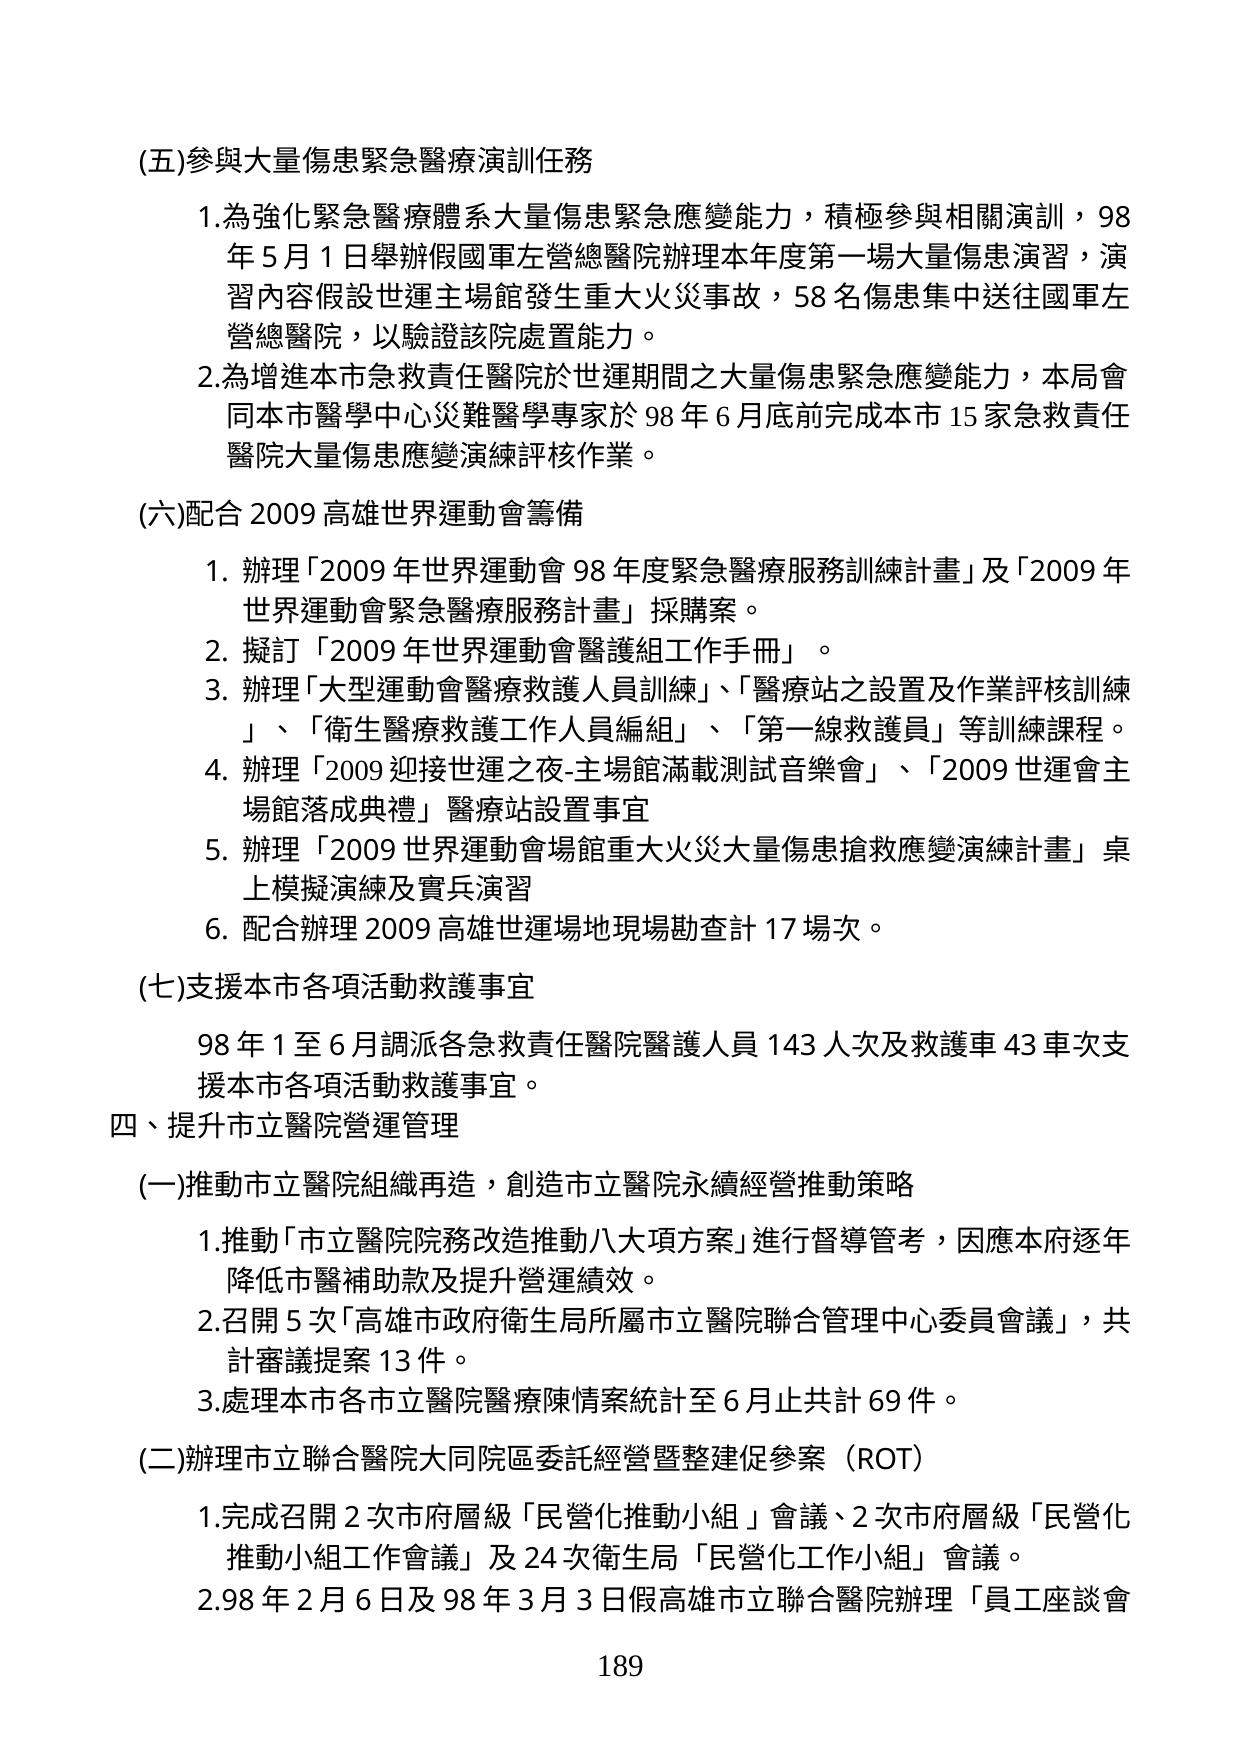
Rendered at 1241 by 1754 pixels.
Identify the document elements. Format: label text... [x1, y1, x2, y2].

text 98年1至6月調派各急救責任醫院醫護人員143人次及救護車43車次支援本市各項活動救護事宜。 [197, 1022, 1131, 1104]
text 1.為強化緊急醫療體系大量傷患緊急應變能力，積極參與相關演訓，98年5月1日舉辦假國軍左營總醫院辦理本年度第一場大量傷患演習，演習內容假設世運主場館發生重大火災事故，58名傷患集中送往國軍左營總醫院，以驗證該院處置能力。 [197, 196, 1131, 355]
list 辦理「2009世界運動會場館重大火災大量傷患搶救應變演練計畫」桌上模擬演練及實兵演習 [204, 828, 1131, 908]
text 1.推動「市立醫院院務改造推動八大項方案」進行督導管考，因應本府逐年降低市醫補助款及提升營運績效。 [197, 1220, 1131, 1299]
text 2.為增進本市急救責任醫院於世運期間之大量傷患緊急應變能力，本局會同本市醫學中心災難醫學專家於98年6月底前完成本市15家急救責任醫院大量傷患應變演練評核作業。 [197, 355, 1131, 474]
list 擬訂「2009年世界運動會醫護組工作手冊」。 [204, 629, 1131, 669]
list 配合辦理2009高雄世運場地現場勘查計17場次。 [204, 908, 1131, 947]
text 1.完成召開2次市府層級「民營化推動小組 」會議、2次市府層級「民營化推動小組工作會議」及24次衛生局「民營化工作小組」會議。 [197, 1494, 1131, 1577]
text (七)支援本市各項活動救護事宜 [138, 947, 1131, 1022]
text (六)配合2009高雄世界運動會籌備 [138, 474, 1131, 549]
list 辦理「大型運動會醫療救護人員訓練」、「醫療站之設置及作業評核訓練」、「衛生醫療救護工作人員編組」、「第一線救護員」等訓練課程。 [204, 669, 1131, 748]
list 辦理「2009年世界運動會98年度緊急醫療服務訓練計畫」及「2009年世界運動會緊急醫療服務計畫」採購案。 [204, 549, 1131, 629]
text (二)辦理市立聯合醫院大同院區委託經營暨整建促參案（ROT） [138, 1419, 1131, 1494]
list 辦理「2009迎接世運之夜-主場館滿載測試音樂會」、「2009世運會主場館落成典禮」醫療站設置事宜 [204, 748, 1131, 828]
text 2.召開5次「高雄市政府衛生局所屬市立醫院聯合管理中心委員會議」，共計審議提案13件。 [197, 1299, 1131, 1379]
text (五)參與大量傷患緊急醫療演訓任務 [138, 121, 1131, 196]
text (一)推動市立醫院組織再造，創造市立醫院永續經營推動策略 [138, 1145, 1131, 1220]
text 3.處理本市各市立醫院醫療陳情案統計至6月止共計69件。 [197, 1379, 1131, 1419]
text 四、提升市立醫院營運管理 [109, 1104, 1131, 1145]
text 2.98年2月6日及98年3月3日假高雄市立聯合醫院辦理「員工座談會 [197, 1577, 1131, 1619]
